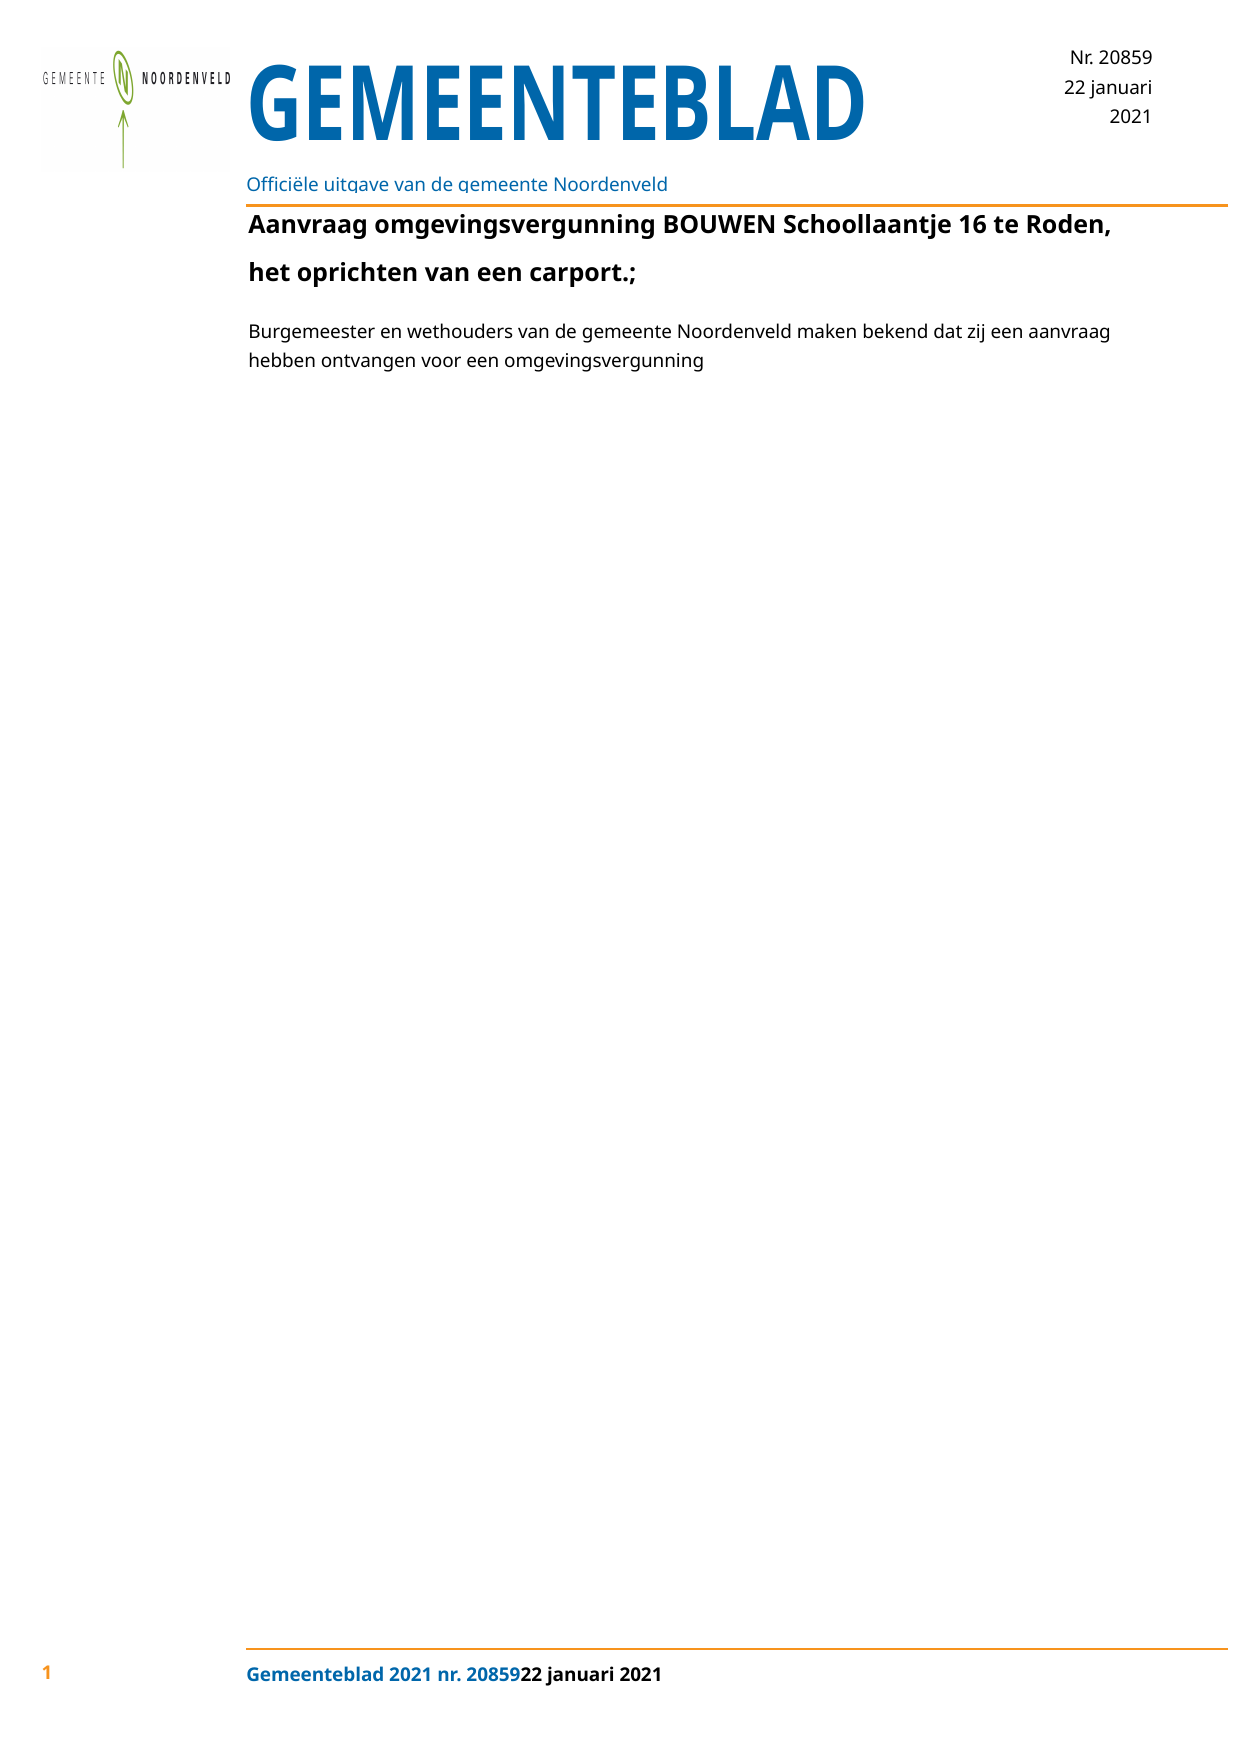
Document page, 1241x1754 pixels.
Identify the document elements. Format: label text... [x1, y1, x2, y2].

text Aanvraag omgevingsvergunning BOUWEN Schoollaantje 16 te Roden, het oprichten van een carport.; [248, 207, 1152, 288]
picture [41, 47, 231, 172]
text Burgemeester en wethouders van de gemeente Noordenveld maken bekend dat zij een aanvraag hebben ontvangen voor een omgevingsvergunning [248, 318, 1152, 373]
